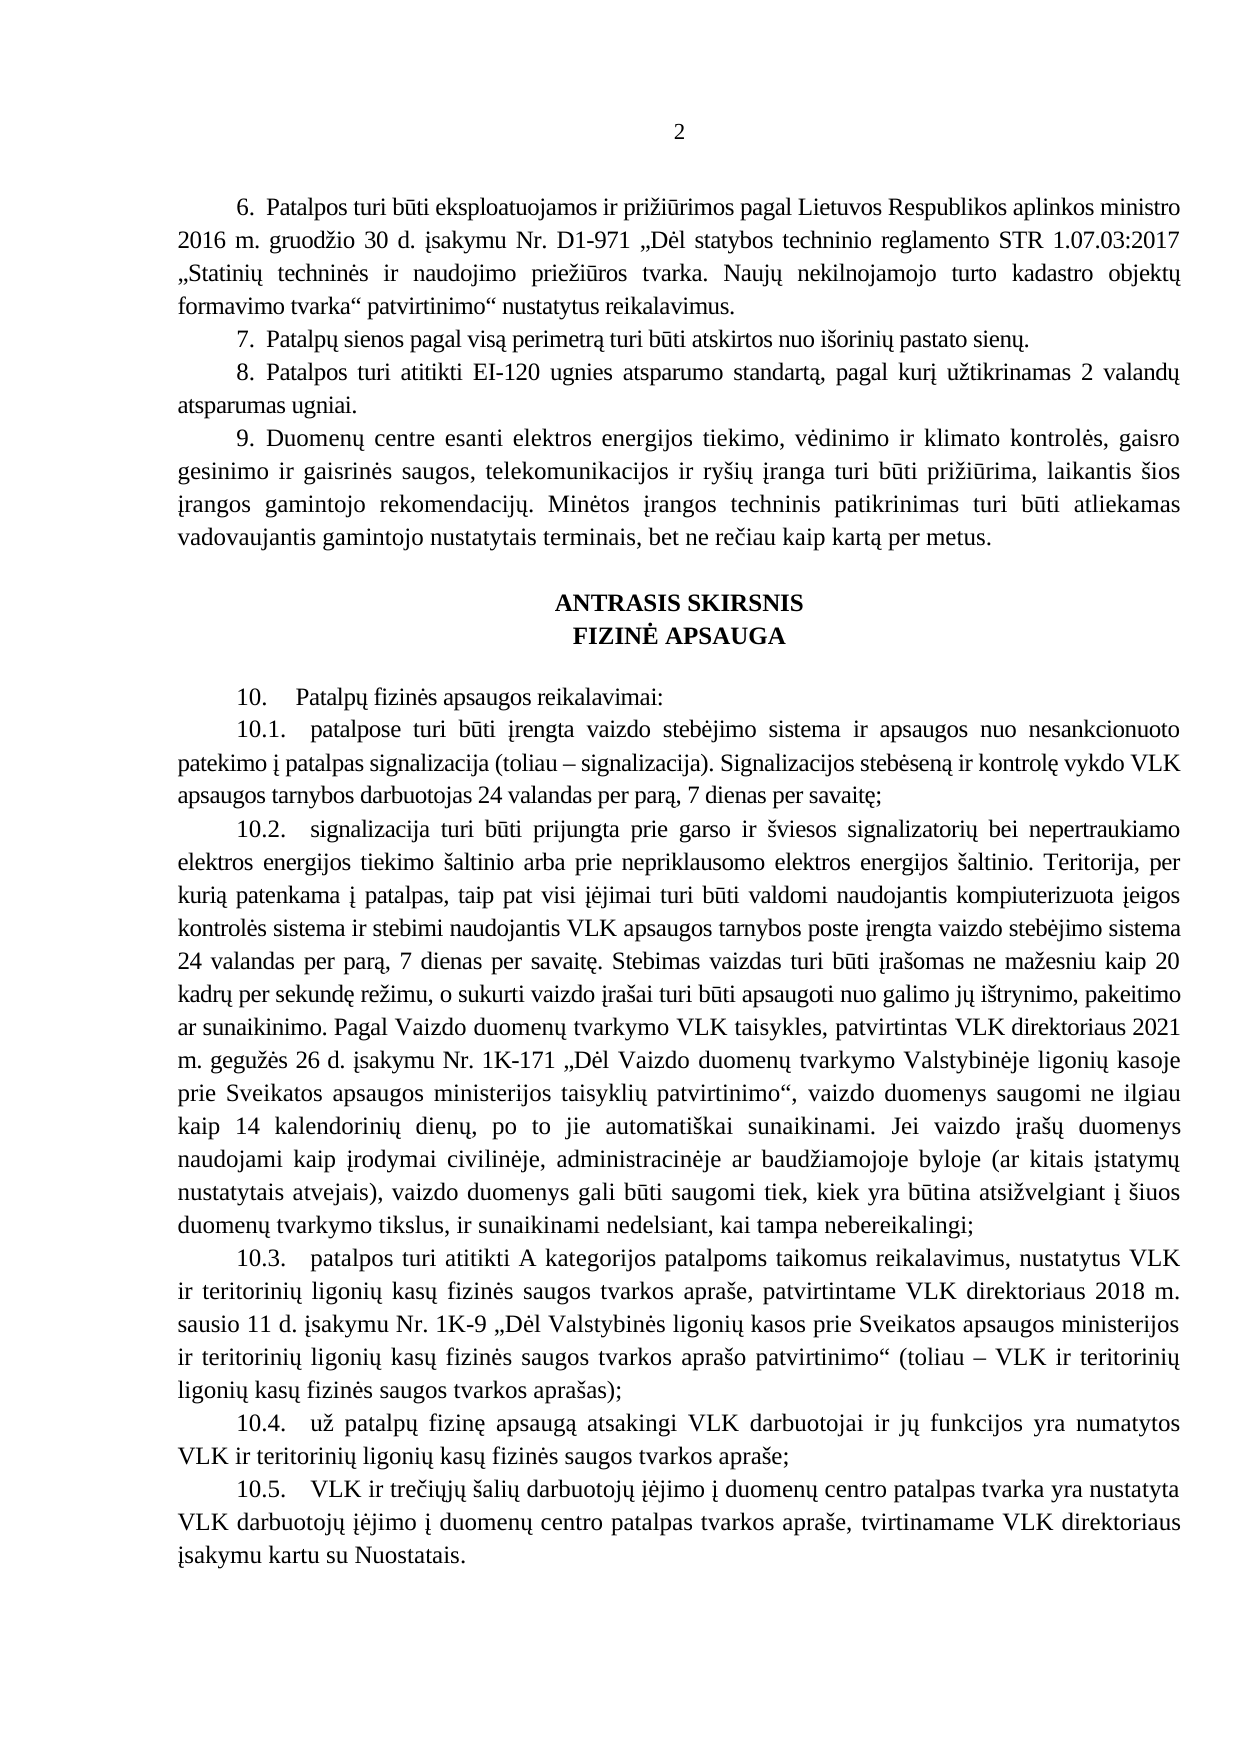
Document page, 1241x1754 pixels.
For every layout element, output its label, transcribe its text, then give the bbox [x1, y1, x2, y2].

text 10.4. už patalpų fizinę apsaugą atsakingi VLK darbuotojai ir jų funkcijos yra numatytos VLK ir teritorinių ligonių kasų fizinės saugos tvarkos apraše; [177, 1408, 1181, 1470]
text 10.5. VLK ir trečiųjų šalių darbuotojų įėjimo į duomenų centro patalpas tvarka yra nustatyta VLK darbuotojų įėjimo į duomenų centro patalpas tvarkos apraše, tvirtinamame VLK direktoriaus įsakymu kartu su Nuostatais. [177, 1474, 1181, 1569]
text FIZINĖ APSAUGA [177, 621, 1181, 650]
text ANTRASIS SKIRSNIS [177, 588, 1181, 617]
text 10.2. signalizacija turi būti prijungta prie garso ir šviesos signalizatorių bei nepertraukiamo elektros energijos tiekimo šaltinio arba prie nepriklausomo elektros energijos šaltinio. Teritorija, per kurią patenkama į patalpas, taip pat visi įėjimai turi būti valdomi naudojantis kompiuterizuota įeigos kontrolės sistema ir stebimi naudojantis VLK apsaugos tarnybos poste įrengta vaizdo stebėjimo sistema 24 valandas per parą, 7 dienas per savaitę. Stebimas vaizdas turi būti įrašomas ne mažesniu kaip 20 kadrų per sekundę režimu, o sukurti vaizdo įrašai turi būti apsaugoti nuo galimo jų ištrynimo, pakeitimo ar sunaikinimo. Pagal Vaizdo duomenų tvarkymo VLK taisykles, patvirtintas VLK direktoriaus 2021 m. gegužės 26 d. įsakymu Nr. 1K-171 „Dėl Vaizdo duomenų tvarkymo Valstybinėje ligonių kasoje prie Sveikatos apsaugos ministerijos taisyklių patvirtinimo“, vaizdo duomenys saugomi ne ilgiau kaip 14 kalendorinių dienų, po to jie automatiškai sunaikinami. Jei vaizdo įrašų duomenys naudojami kaip įrodymai civilinėje, administracinėje ar baudžiamojoje byloje (ar kitais įstatymų nustatytais atvejais), vaizdo duomenys gali būti saugomi tiek, kiek yra būtina atsižvelgiant į šiuos duomenų tvarkymo tikslus, ir sunaikinami nedelsiant, kai tampa nebereikalingi; [177, 814, 1181, 1239]
text 6. Patalpos turi būti eksploatuojamos ir prižiūrimos pagal Lietuvos Respublikos aplinkos ministro 2016 m. gruodžio 30 d. įsakymu Nr. D1-971 „Dėl statybos techninio reglamento STR 1.07.03:2017 „Statinių techninės ir naudojimo priežiūros tvarka. Naujų nekilnojamojo turto kadastro objektų formavimo tvarka“ patvirtinimo“ nustatytus reikalavimus. [177, 192, 1181, 319]
text 8. Patalpos turi atitikti EI-120 ugnies atsparumo standartą, pagal kurį užtikrinamas 2 valandų atsparumas ugniai. [177, 357, 1181, 418]
text 10.1. patalpose turi būti įrengta vaizdo stebėjimo sistema ir apsaugos nuo nesankcionuoto patekimo į patalpas signalizacija (toliau – signalizacija). Signalizacijos stebėseną ir kontrolę vykdo VLK apsaugos tarnybos darbuotojas 24 valandas per parą, 7 dienas per savaitę; [177, 714, 1181, 809]
text 10. Patalpų fizinės apsaugos reikalavimai: [177, 682, 1181, 710]
text 9. Duomenų centre esanti elektros energijos tiekimo, vėdinimo ir klimato kontrolės, gaisro gesinimo ir gaisrinės saugos, telekomunikacijos ir ryšių įranga turi būti prižiūrima, laikantis šios įrangos gamintojo rekomendacijų. Minėtos įrangos techninis patikrinimas turi būti atliekamas vadovaujantis gamintojo nustatytais terminais, bet ne rečiau kaip kartą per metus. [177, 423, 1181, 551]
text 7. Patalpų sienos pagal visą perimetrą turi būti atskirtos nuo išorinių pastato sienų. [177, 324, 1181, 352]
text 10.3. patalpos turi atitikti A kategorijos patalpoms taikomus reikalavimus, nustatytus VLK ir teritorinių ligonių kasų fizinės saugos tvarkos apraše, patvirtintame VLK direktoriaus 2018 m. sausio 11 d. įsakymu Nr. 1K-9 „Dėl Valstybinės ligonių kasos prie Sveikatos apsaugos ministerijos ir teritorinių ligonių kasų fizinės saugos tvarkos aprašo patvirtinimo“ (toliau – VLK ir teritorinių ligonių kasų fizinės saugos tvarkos aprašas); [177, 1243, 1181, 1404]
